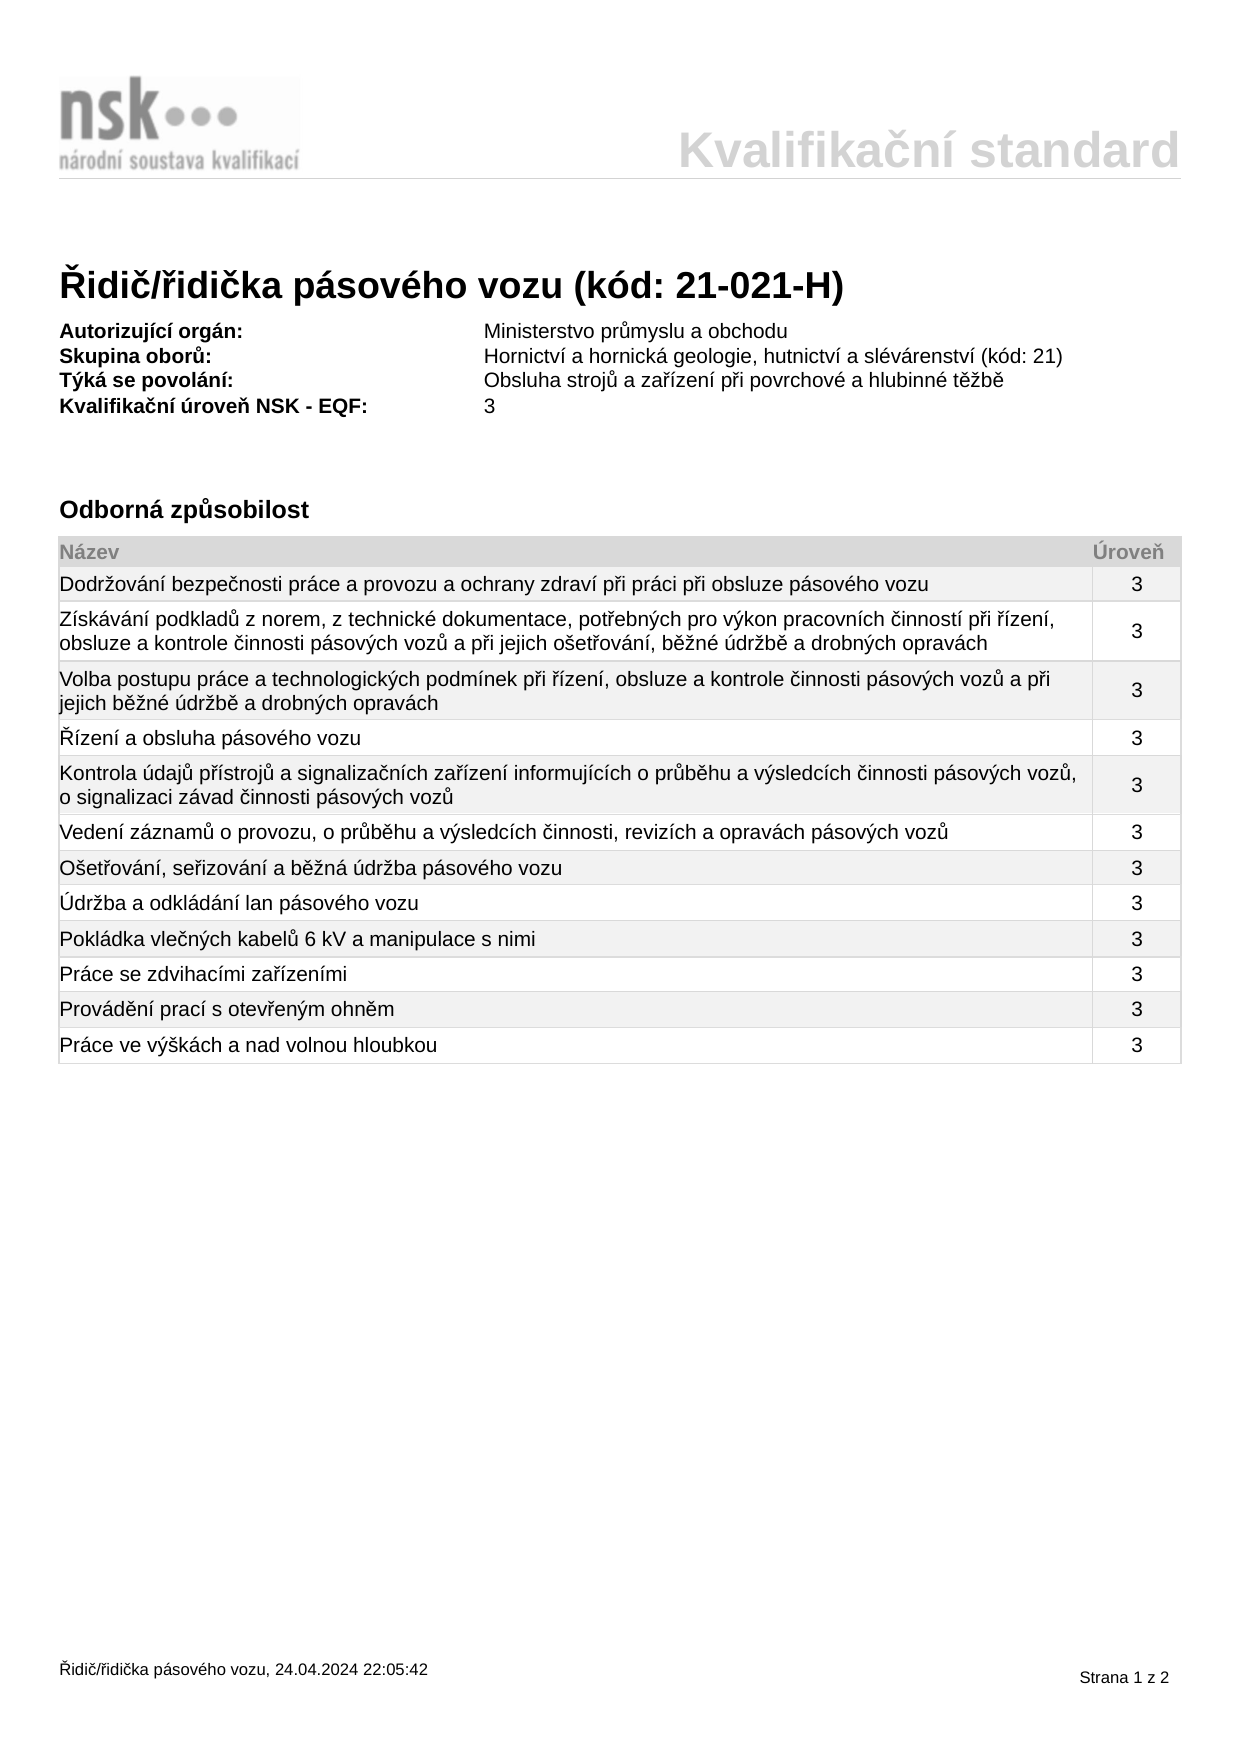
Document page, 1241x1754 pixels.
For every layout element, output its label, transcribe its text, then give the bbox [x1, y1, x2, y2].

table_cell Práce ve výškách a nad volnou hloubkou [60, 1028, 1092, 1063]
table_cell [626, 418, 862, 489]
table_cell 3 [1093, 720, 1180, 755]
table_cell [862, 307, 1093, 319]
table_cell [59, 307, 483, 319]
table_cell [626, 196, 862, 224]
table_cell [1093, 418, 1169, 489]
table_cell [1169, 524, 1181, 536]
table_cell Úroveň [1093, 537, 1180, 566]
table_cell Kontrola údajů přístrojů a signalizačních zařízení informujících o průběhu a výsledcích činnosti pásových vozů, o signalizaci závad činnosti pásových vozů [60, 756, 1092, 813]
table_cell Řidič/řidička pásového vozu (kód: 21-021-H) [59, 224, 1181, 307]
table_cell [862, 524, 1093, 536]
table_cell 3 [484, 394, 1181, 417]
table_cell 3 [1093, 1028, 1180, 1063]
table_cell [484, 196, 620, 224]
table_cell [484, 307, 620, 319]
table_cell Hornictví a hornická geologie, hutnictví a slévárenství (kód: 21) [484, 344, 1181, 368]
table_cell Obsluha strojů a zařízení při povrchové a hlubinné těžbě [484, 368, 1181, 393]
table_cell Odborná způsobilost [59, 489, 1181, 524]
table_cell [484, 1064, 620, 1361]
table_cell 3 [1093, 567, 1180, 600]
table_cell Získávání podkladů z norem, z technické dokumentace, potřebných pro výkon pracovních činností při řízení, obsluze a kontrole činnosti pásových vozů a při jejich ošetřování, běžné údržbě a drobných opravách [60, 602, 1092, 660]
table_cell Vedení záznamů o provozu, o průběhu a výsledcích činnosti, revizích a opravách pásových vozů [60, 815, 1092, 849]
table_cell Strana 1 z 2 [862, 1660, 1169, 1696]
table_header [621, 59, 626, 172]
table_header Kvalifikační standard [626, 59, 1181, 178]
table_cell Údržba a odkládání lan pásového vozu [60, 885, 1092, 920]
table_cell Název [60, 537, 1092, 566]
table_cell [1169, 418, 1181, 489]
table_cell [862, 418, 1093, 489]
table_cell [59, 172, 483, 178]
table_cell Pokládka vlečných kabelů 6 kV a manipulace s nimi [60, 921, 1092, 956]
table_cell [626, 1064, 862, 1361]
table_cell [1169, 1660, 1181, 1696]
table_cell 3 [1093, 885, 1180, 920]
table_cell [1093, 196, 1169, 224]
table_cell Řízení a obsluha pásového vozu [60, 720, 1092, 755]
table_cell Volba postupu práce a technologických podmínek při řízení, obsluze a kontrole činnosti pásových vozů a při jejich běžné údržbě a drobných opravách [60, 662, 1092, 719]
table_cell [59, 524, 483, 536]
table_cell [59, 418, 483, 489]
table_cell [59, 196, 483, 224]
table_cell Ošetřování, seřizování a běžná údržba pásového vozu [60, 851, 1092, 884]
table_cell [620, 1361, 626, 1660]
table_cell [1169, 307, 1181, 319]
table_cell 3 [1093, 815, 1180, 849]
table_cell [1169, 1361, 1181, 1660]
table_cell 3 [1093, 958, 1180, 991]
table_cell Ministerstvo průmyslu a obchodu [484, 319, 1181, 344]
table_cell [620, 1064, 626, 1361]
table_cell Dodržování bezpečnosti práce a provozu a ochrany zdraví při práci při obsluze pásového vozu [60, 567, 1092, 600]
table_cell 3 [1093, 662, 1180, 719]
table_cell [862, 1064, 1093, 1361]
table_cell [620, 307, 626, 319]
table_cell [862, 196, 1093, 224]
table_cell [59, 179, 1181, 196]
table_cell [1093, 1361, 1169, 1660]
table_cell [484, 1361, 620, 1660]
table_cell [484, 172, 620, 178]
table_cell [59, 1361, 483, 1660]
table_cell [626, 1361, 862, 1660]
table_cell [1169, 1064, 1181, 1361]
picture [58, 59, 621, 172]
table_cell 3 [1093, 992, 1180, 1027]
table_cell Týká se povolání: [59, 368, 483, 392]
table_cell Skupina oborů: [59, 344, 483, 368]
table_cell [59, 1064, 483, 1361]
table_cell [484, 524, 620, 536]
table_cell Řidič/řidička pásového vozu, 24.04.2024 22:05:42 [59, 1660, 862, 1696]
table_cell [620, 196, 626, 224]
table_cell [626, 524, 862, 536]
table_cell [862, 1361, 1093, 1660]
table_cell Práce se zdvihacími zařízeními [60, 958, 1092, 991]
table_cell [484, 418, 620, 489]
table_cell Kvalifikační úroveň NSK - EQF: [59, 394, 483, 417]
table_cell [1169, 196, 1181, 224]
table_cell [626, 307, 862, 319]
table_cell [620, 524, 626, 536]
table_cell [620, 418, 626, 489]
table_cell 3 [1093, 851, 1180, 884]
table_cell Autorizující orgán: [59, 319, 483, 343]
table_cell [1093, 307, 1169, 319]
table_cell [1093, 1064, 1169, 1361]
table_cell [1093, 524, 1169, 536]
table_cell 3 [1093, 756, 1180, 813]
table_cell 3 [1093, 602, 1180, 660]
table_cell Provádění prací s otevřeným ohněm [60, 992, 1092, 1027]
table_cell 3 [1093, 921, 1180, 956]
